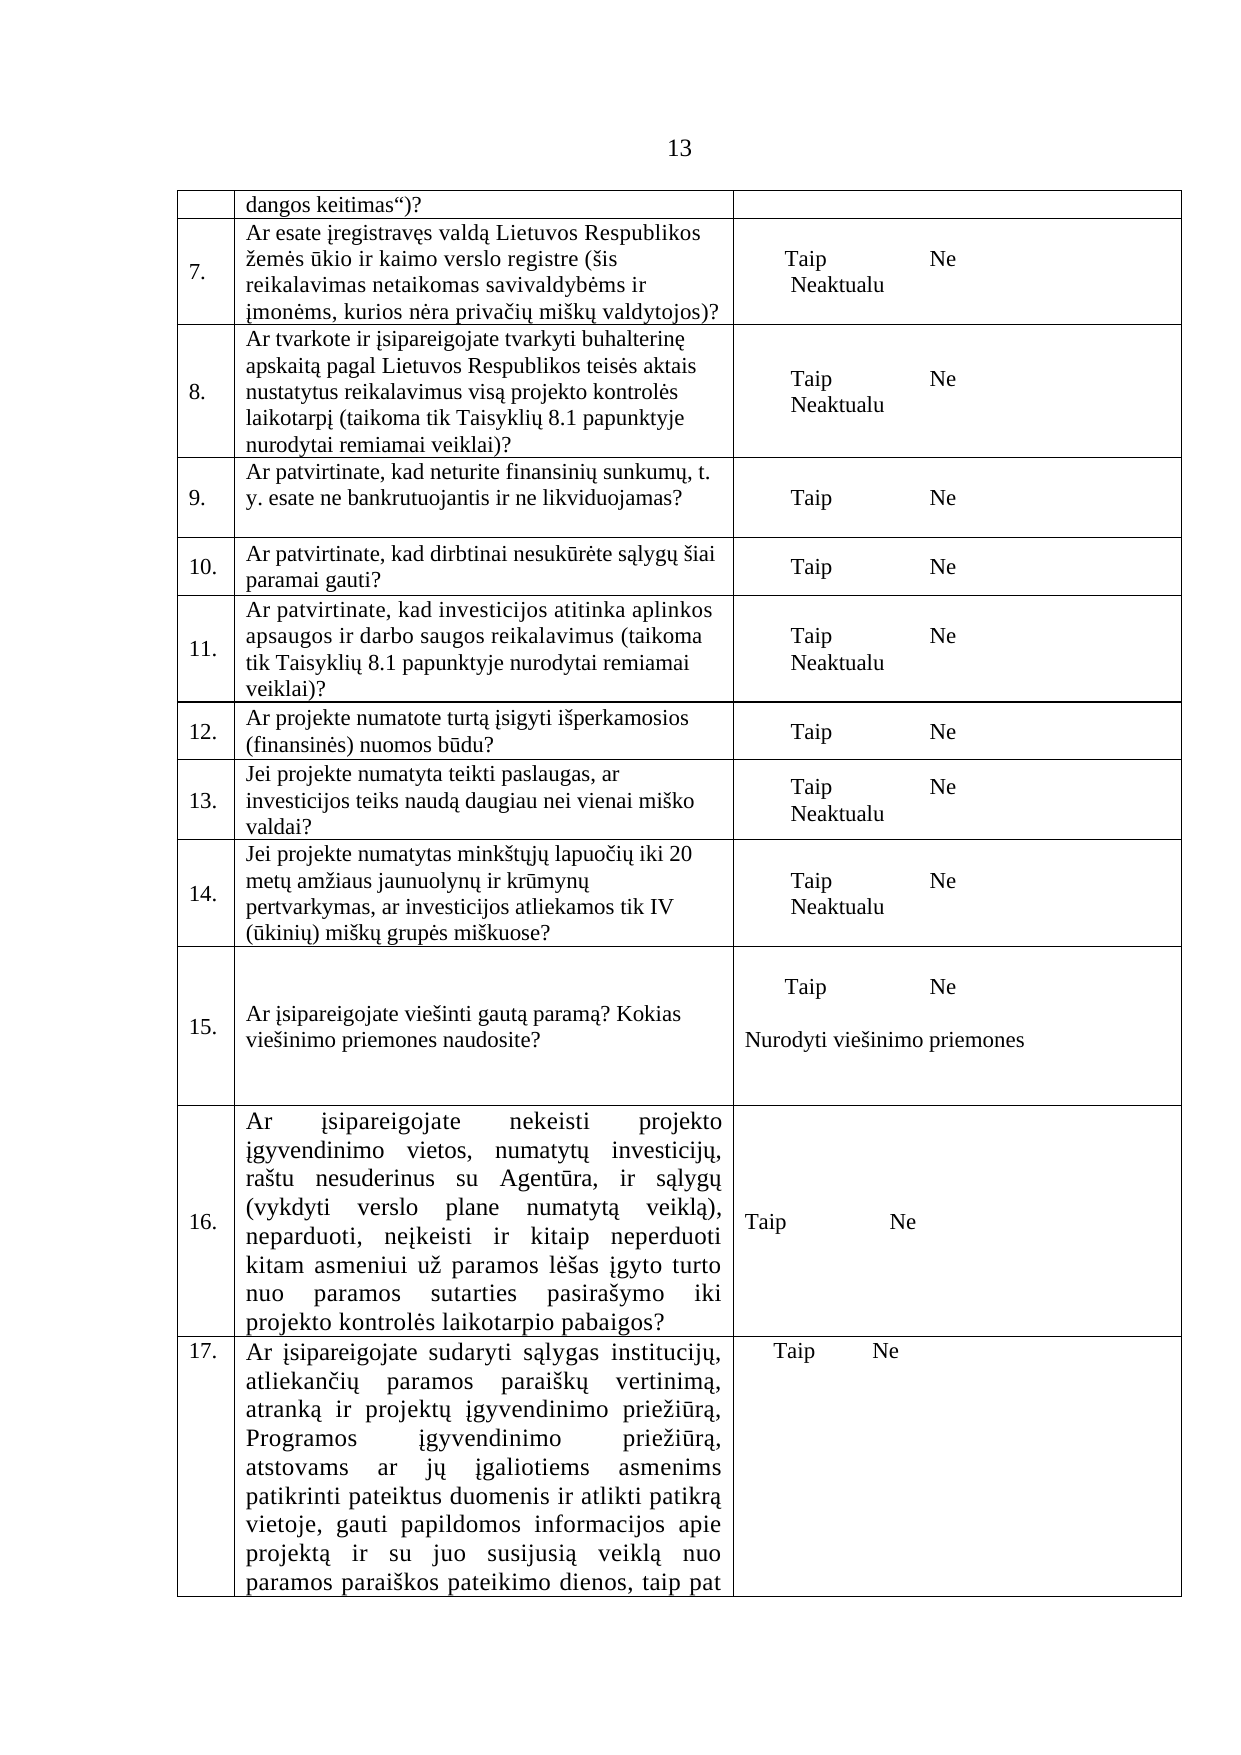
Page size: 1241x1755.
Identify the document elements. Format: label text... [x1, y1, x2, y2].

table_cell Ar esate įregistravęs valdą Lietuvos Respublikos žemės ūkio ir kaimo verslo registre (šis reikalavimas netaikomas savivaldybėms ir įmonėms, kurios nėra privačių miškų valdytojos)? [235, 219, 733, 324]
table_cell Taip Ne Neaktualu [734, 760, 1181, 839]
table_cell 11. [178, 596, 234, 701]
table_cell 9. [178, 458, 234, 537]
table_cell Ar įsipareigojate sudaryti sąlygas institucijų, atliekančių paramos paraiškų vertinimą, atranką ir projektų įgyvendinimo priežiūrą, Programos įgyvendinimo priežiūrą, atstovams ar jų įgaliotiems asmenims patikrinti pateiktus duomenis ir atlikti patikrą vietoje, gauti papildomos informacijos apie projektą ir su juo susijusią veiklą nuo paramos paraiškos pateikimo dienos, taip pat [235, 1337, 733, 1596]
table_cell 15. [178, 947, 234, 1105]
table_cell Jei projekte numatytas minkštųjų lapuočių iki 20 metų amžiaus jaunuolynų ir krūmynų pertvarkymas, ar investicijos atliekamos tik IV (ūkinių) miškų grupės miškuose? [235, 840, 733, 946]
table_cell Taip Ne [734, 1337, 1181, 1596]
table_cell Taip Ne Nurodyti viešinimo priemones [734, 947, 1181, 1105]
table_cell 16. [178, 1106, 234, 1336]
table_cell [178, 191, 234, 218]
table_cell Ar projekte numatote turtą įsigyti išperkamosios (finansinės) nuomos būdu? [235, 703, 733, 759]
table_cell Jei projekte numatyta teikti paslaugas, ar investicijos teiks naudą daugiau nei vienai miško valdai? [235, 760, 733, 839]
table_cell Ar patvirtinate, kad investicijos atitinka aplinkos apsaugos ir darbo saugos reikalavimus (taikoma tik Taisyklių 8.1 papunktyje nurodytai remiamai veiklai)? [235, 596, 733, 701]
table_cell Ar tvarkote ir įsipareigojate tvarkyti buhalterinę apskaitą pagal Lietuvos Respublikos teisės aktais nustatytus reikalavimus visą projekto kontrolės laikotarpį (taikoma tik Taisyklių 8.1 papunktyje nurodytai remiamai veiklai)? [235, 325, 733, 457]
table_cell Taip Ne Neaktualu [734, 219, 1181, 324]
table_cell 17. [178, 1337, 234, 1596]
table_cell Taip Ne Neaktualu [734, 596, 1181, 701]
table_cell Ar patvirtinate, kad dirbtinai nesukūrėte sąlygų šiai paramai gauti? [235, 538, 733, 595]
table_cell 14. [178, 840, 234, 946]
table_cell Taip Ne [734, 703, 1181, 759]
table_cell 8. [178, 325, 234, 457]
table_cell Taip Ne [734, 538, 1181, 595]
table_cell [734, 191, 1181, 218]
table_cell 7. [178, 219, 234, 324]
table_cell Ar įsipareigojate viešinti gautą paramą? Kokias viešinimo priemones naudosite? [235, 947, 733, 1105]
table_cell Taip Ne Neaktualu [734, 325, 1181, 457]
table_cell Ar įsipareigojate nekeisti projekto įgyvendinimo vietos, numatytų investicijų, raštu nesuderinus su Agentūra, ir sąlygų (vykdyti verslo plane numatytą veiklą), neparduoti, neįkeisti ir kitaip neperduoti kitam asmeniui už paramos lėšas įgyto turto nuo paramos sutarties pasirašymo iki projekto kontrolės laikotarpio pabaigos? [235, 1106, 733, 1336]
table_cell Taip Ne Neaktualu [734, 840, 1181, 946]
table_cell 13. [178, 760, 234, 839]
table_cell dangos keitimas“)? [235, 191, 733, 218]
table_cell Taip Ne [734, 458, 1181, 537]
table_cell Taip Ne [734, 1106, 1181, 1336]
table_cell Ar patvirtinate, kad neturite finansinių sunkumų, t. y. esate ne bankrutuojantis ir ne likviduojamas? [235, 458, 733, 537]
table_cell 12. [178, 703, 234, 759]
table_cell 10. [178, 538, 234, 595]
